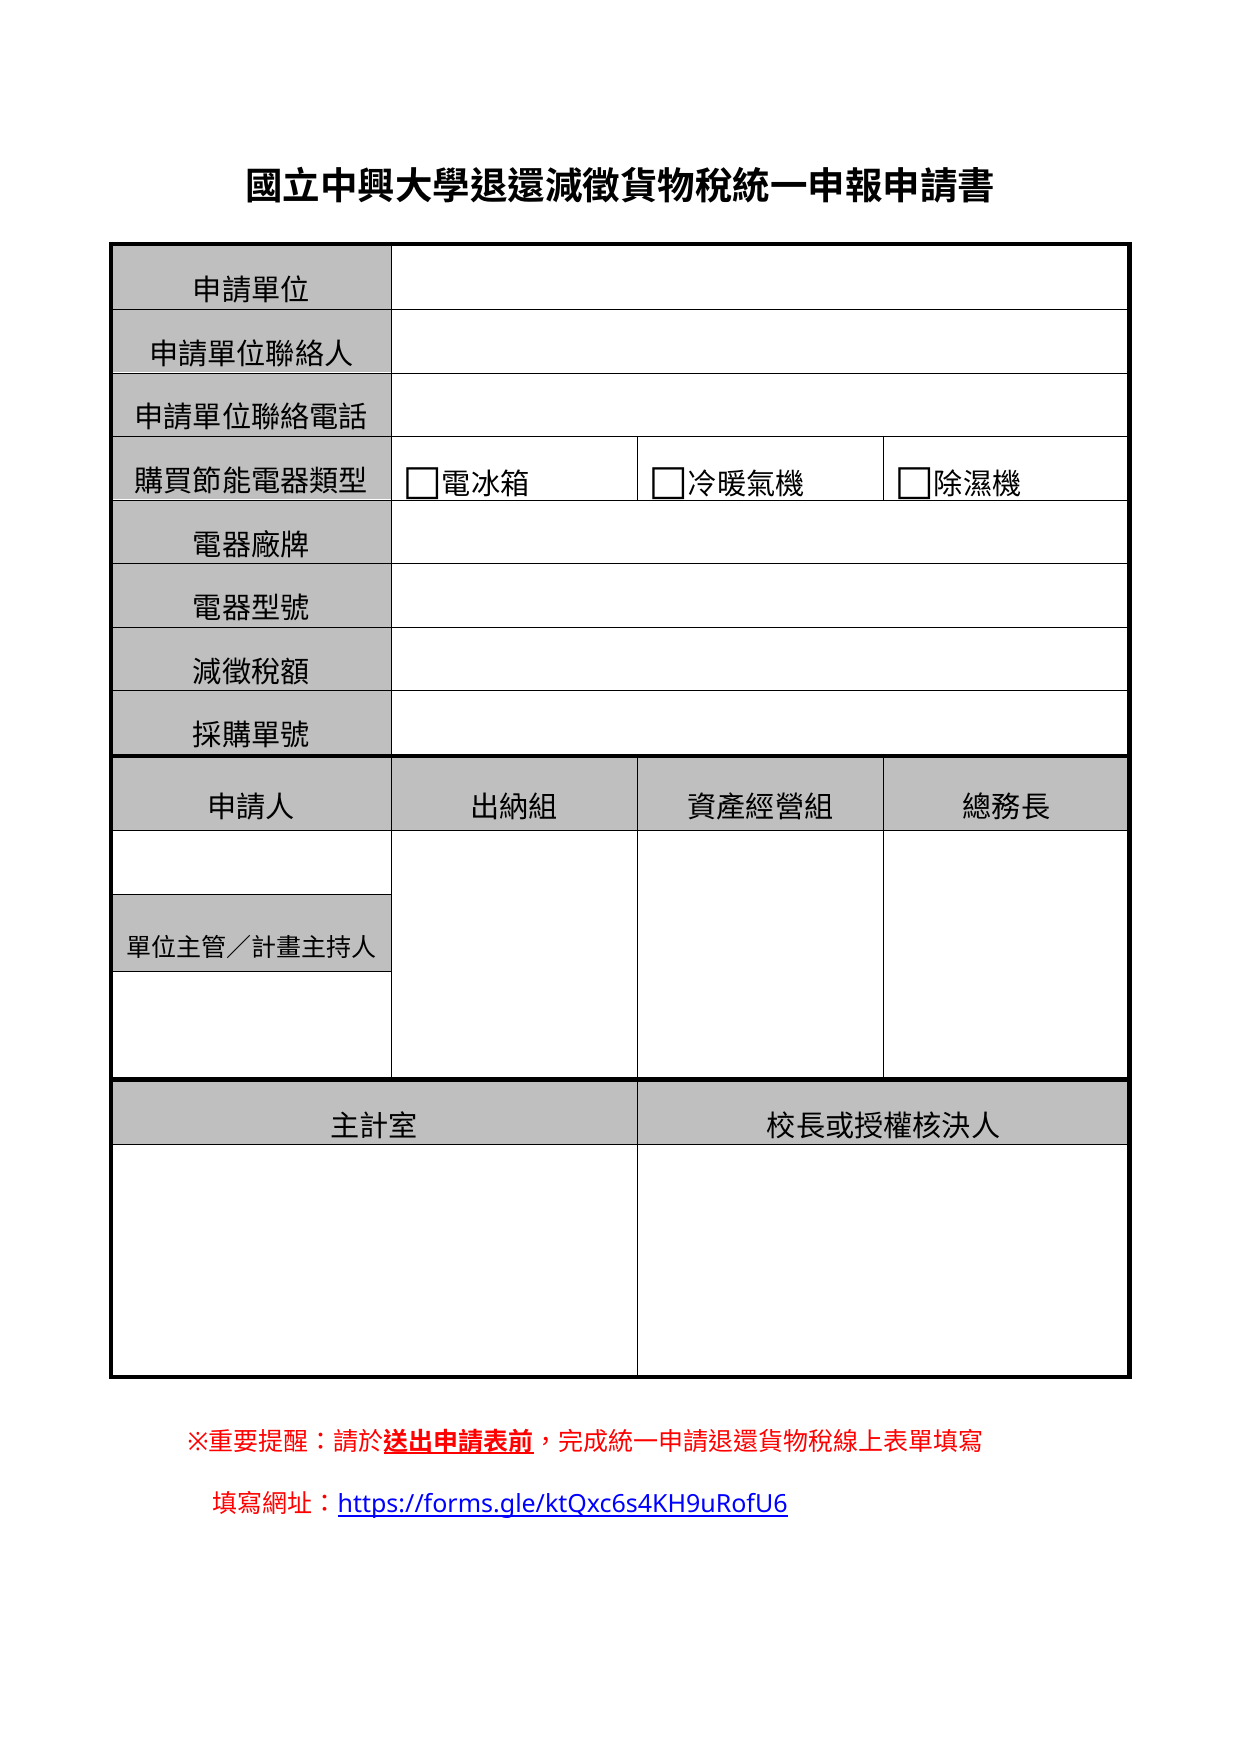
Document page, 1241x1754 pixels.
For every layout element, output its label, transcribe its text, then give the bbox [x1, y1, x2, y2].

table_cell [392, 628, 1127, 690]
table_cell □冷暖氣機 [638, 437, 883, 499]
table_cell [392, 501, 1127, 563]
table_cell [392, 374, 1127, 436]
table_cell 申請單位聯絡電話 [113, 374, 391, 436]
table_cell 校長或授權核決人 [638, 1082, 1127, 1144]
table_cell 出納組 [392, 758, 637, 830]
table_cell 申請單位聯絡人 [113, 310, 391, 372]
table_cell [884, 831, 1127, 1077]
table_cell 採購單號 [113, 691, 391, 754]
table_cell 主計室 [113, 1082, 637, 1144]
table_cell [113, 972, 391, 1077]
table_cell 資產經營組 [638, 758, 883, 830]
table_cell 減徵稅額 [113, 628, 391, 690]
table_cell 電器型號 [113, 564, 391, 627]
table_cell [392, 564, 1127, 627]
table_cell [113, 1145, 637, 1374]
table_cell [638, 1145, 1127, 1374]
table_cell [392, 831, 637, 1077]
table_cell [392, 310, 1127, 372]
table_header 申請單位 [113, 246, 391, 309]
table_cell [113, 831, 391, 894]
table_cell 購買節能電器類型 [113, 437, 391, 499]
table_cell [638, 831, 883, 1077]
table_cell [392, 691, 1127, 754]
table_header [392, 246, 1127, 309]
table_cell 單位主管／計畫主持人 [113, 895, 391, 971]
text ※重要提醒：請於送出申請表前，完成統一申請退還貨物稅線上表單填寫 填寫網址：https://forms.gle/ktQxc6s4KH9uRofU6 [187, 1398, 1053, 1523]
table_cell 總務長 [884, 758, 1127, 830]
table_cell 電器廠牌 [113, 501, 391, 563]
table_cell □電冰箱 [392, 437, 637, 499]
text 國立中興大學退還減徵貨物稅統一申報申請書 [187, 142, 1053, 204]
table_cell □除濕機 [884, 437, 1127, 499]
table_cell 申請人 [113, 758, 391, 830]
